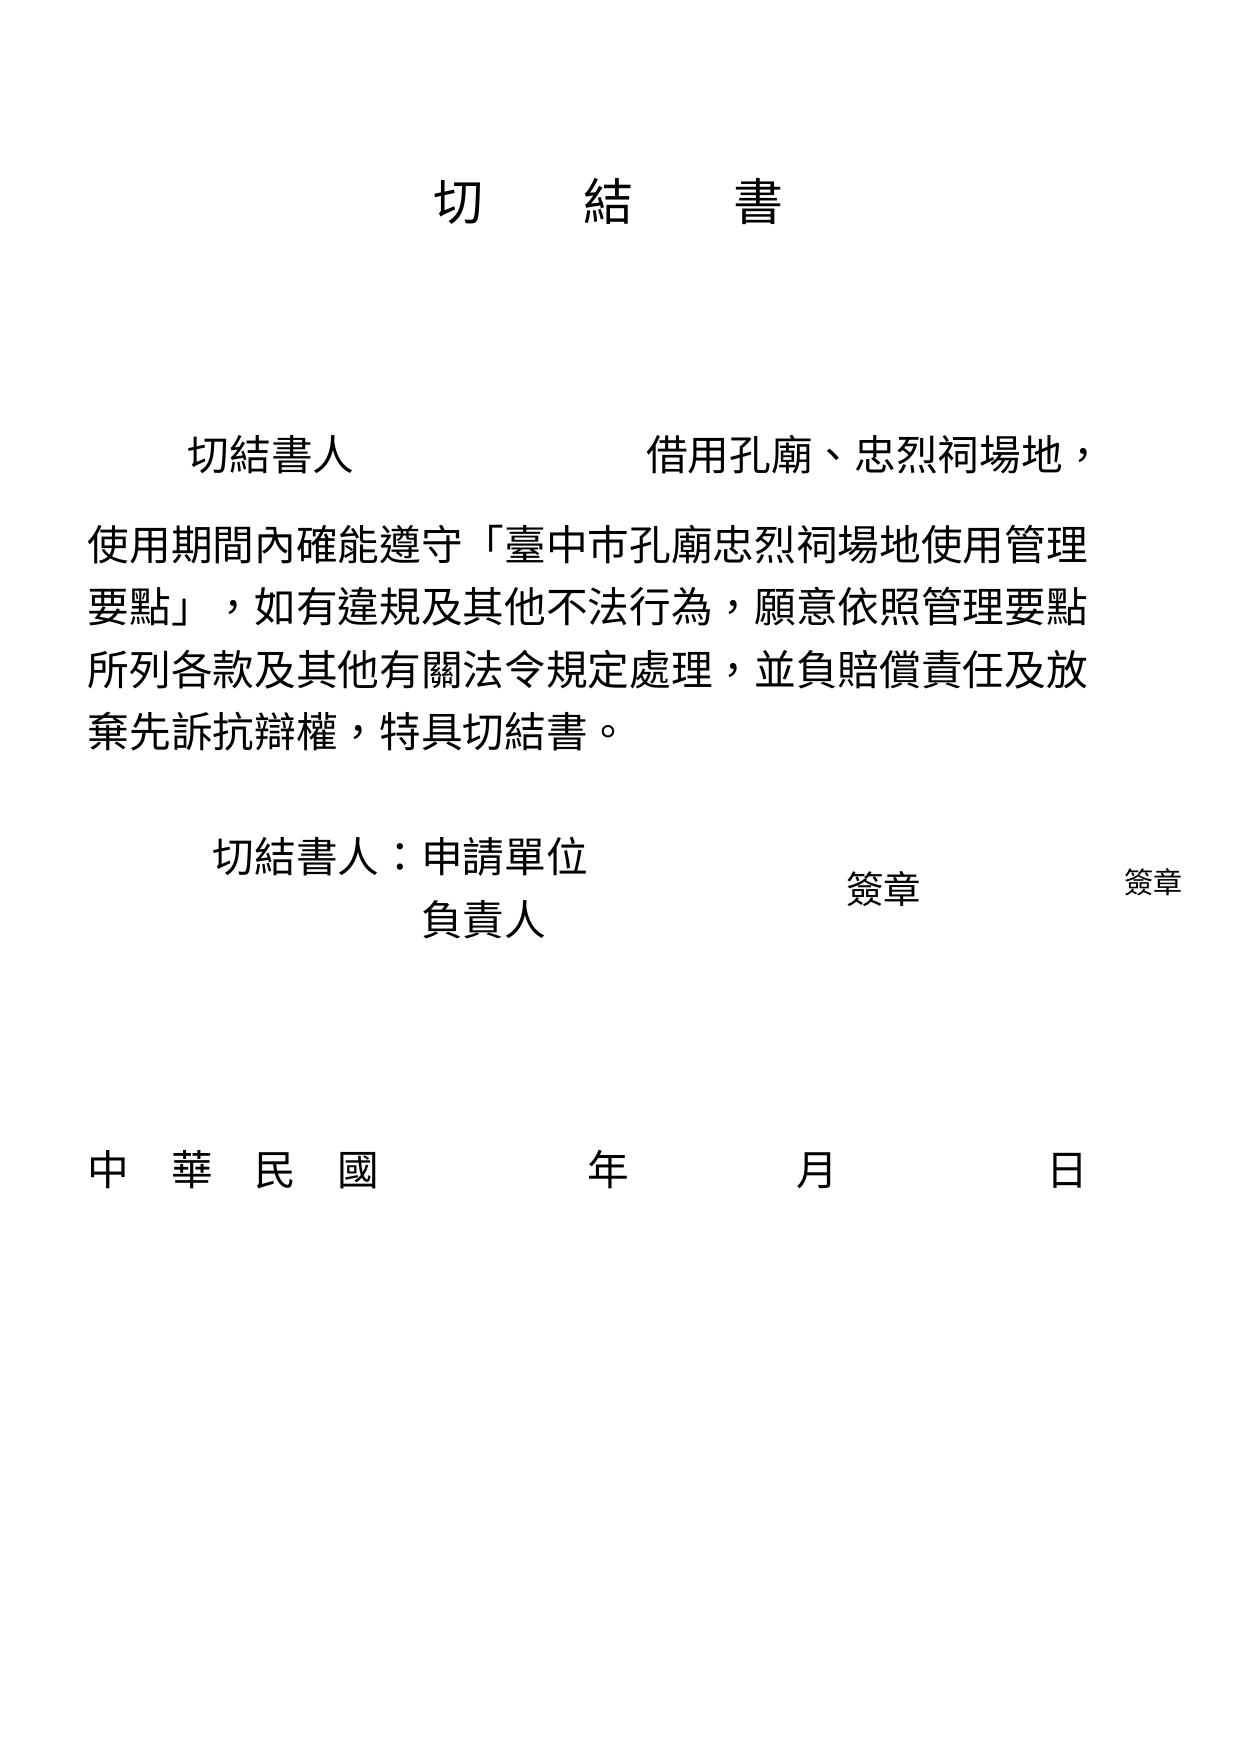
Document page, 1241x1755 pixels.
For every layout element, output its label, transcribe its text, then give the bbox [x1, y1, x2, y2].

text 中 華 民 國 年 月 日 [87, 938, 1128, 1188]
text 簽章 [1124, 860, 1225, 902]
text 切 結 書 [87, 125, 1128, 250]
text 切結書人：申請單位 負責人 [87, 813, 1240, 951]
text 簽章 [846, 860, 947, 914]
text 切結書人 借用孔廟、忠烈祠場地，使用期間內確能遵守「臺中巿孔廟忠烈祠場地使用管理要點」，如有違規及其他不法行為，願意依照管理要點所列各款及其他有關法令規定處理，並負賠償責任及放棄先訴抗辯權，特具切結書。 [87, 250, 1128, 750]
